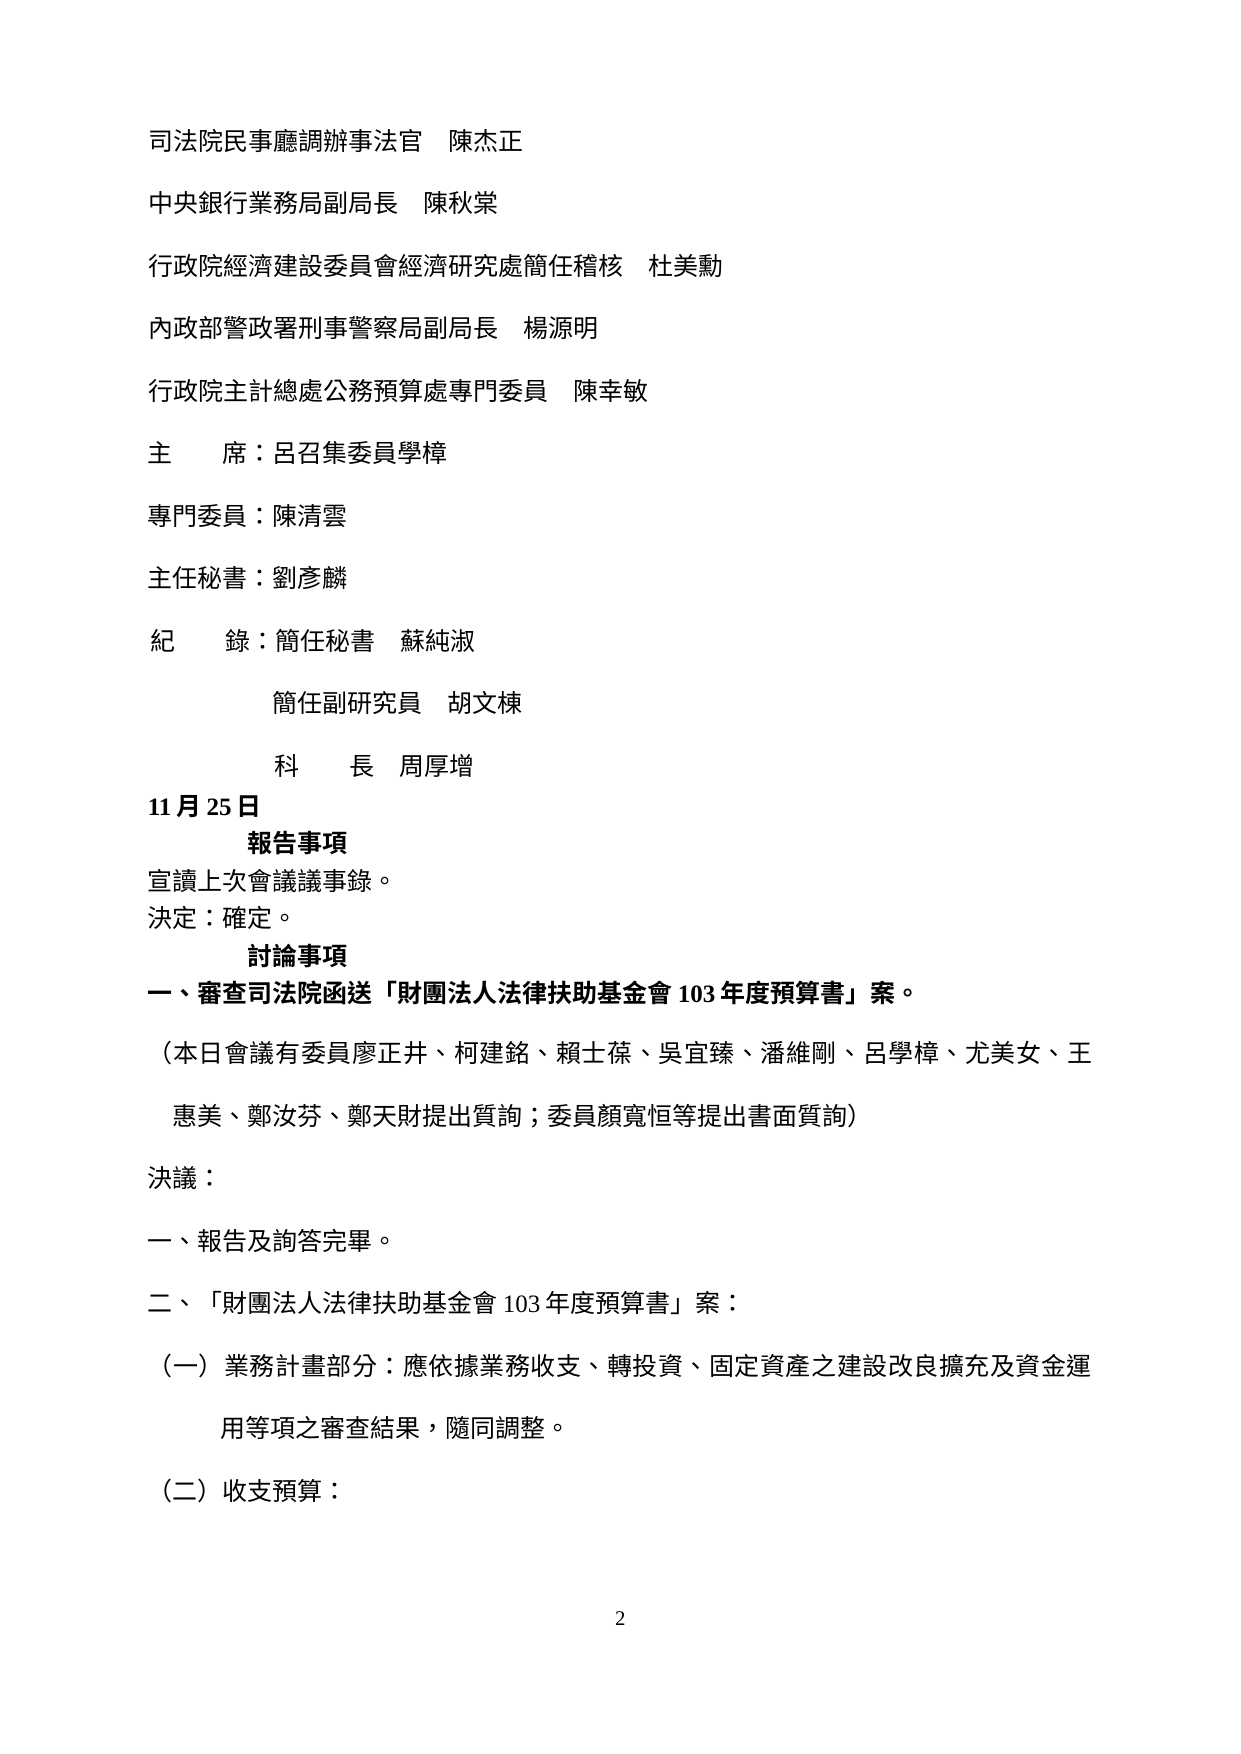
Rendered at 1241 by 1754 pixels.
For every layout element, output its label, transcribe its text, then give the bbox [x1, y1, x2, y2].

text 簡任副研究員 胡文棟 [148, 660, 1092, 722]
text 主 席：呂召集委員學樟 [148, 410, 1092, 472]
text 科 長 周厚增 [148, 722, 1092, 785]
text 主任秘書：劉彥麟 [148, 535, 1092, 597]
text 宣讀上次會議議事錄。 [148, 860, 1092, 897]
text 中央銀行業務局副局長 陳秋棠 [148, 160, 1092, 222]
text 11月25日 [148, 785, 1092, 822]
text （一）業務計畫部分：應依據業務收支、轉投資、固定資產之建設改良擴充及資金運用等項之審查結果，隨同調整。 [148, 1322, 1092, 1447]
text （本日會議有委員廖正井、柯建銘、賴士葆、吳宜臻、潘維剛、呂學樟、尤美女、王惠美、鄭汝芬、鄭天財提出質詢；委員顏寬恒等提出書面質詢） [148, 1010, 1092, 1135]
text 決議： [148, 1135, 1092, 1197]
text 決定：確定。 [148, 897, 1092, 935]
text 一、報告及詢答完畢。 [148, 1197, 1092, 1260]
text 報告事項 [148, 822, 1092, 860]
text 專門委員：陳清雲 [148, 472, 1092, 535]
text 紀 錄：簡任秘書 蘇純淑 [148, 597, 1092, 660]
text 二、「財團法人法律扶助基金會103年度預算書」案： [148, 1260, 1092, 1322]
text 內政部警政署刑事警察局副局長 楊源明 [148, 285, 1092, 347]
text 司法院民事廳調辦事法官 陳杰正 [148, 97, 1092, 160]
text （二）收支預算： [148, 1447, 1092, 1510]
text 行政院主計總處公務預算處專門委員 陳幸敏 [148, 347, 1092, 410]
text 討論事項 [148, 935, 1092, 972]
text 一、審查司法院函送「財團法人法律扶助基金會103年度預算書」案。 [148, 972, 1092, 1010]
text 行政院經濟建設委員會經濟研究處簡任稽核 杜美勳 [148, 222, 1092, 285]
